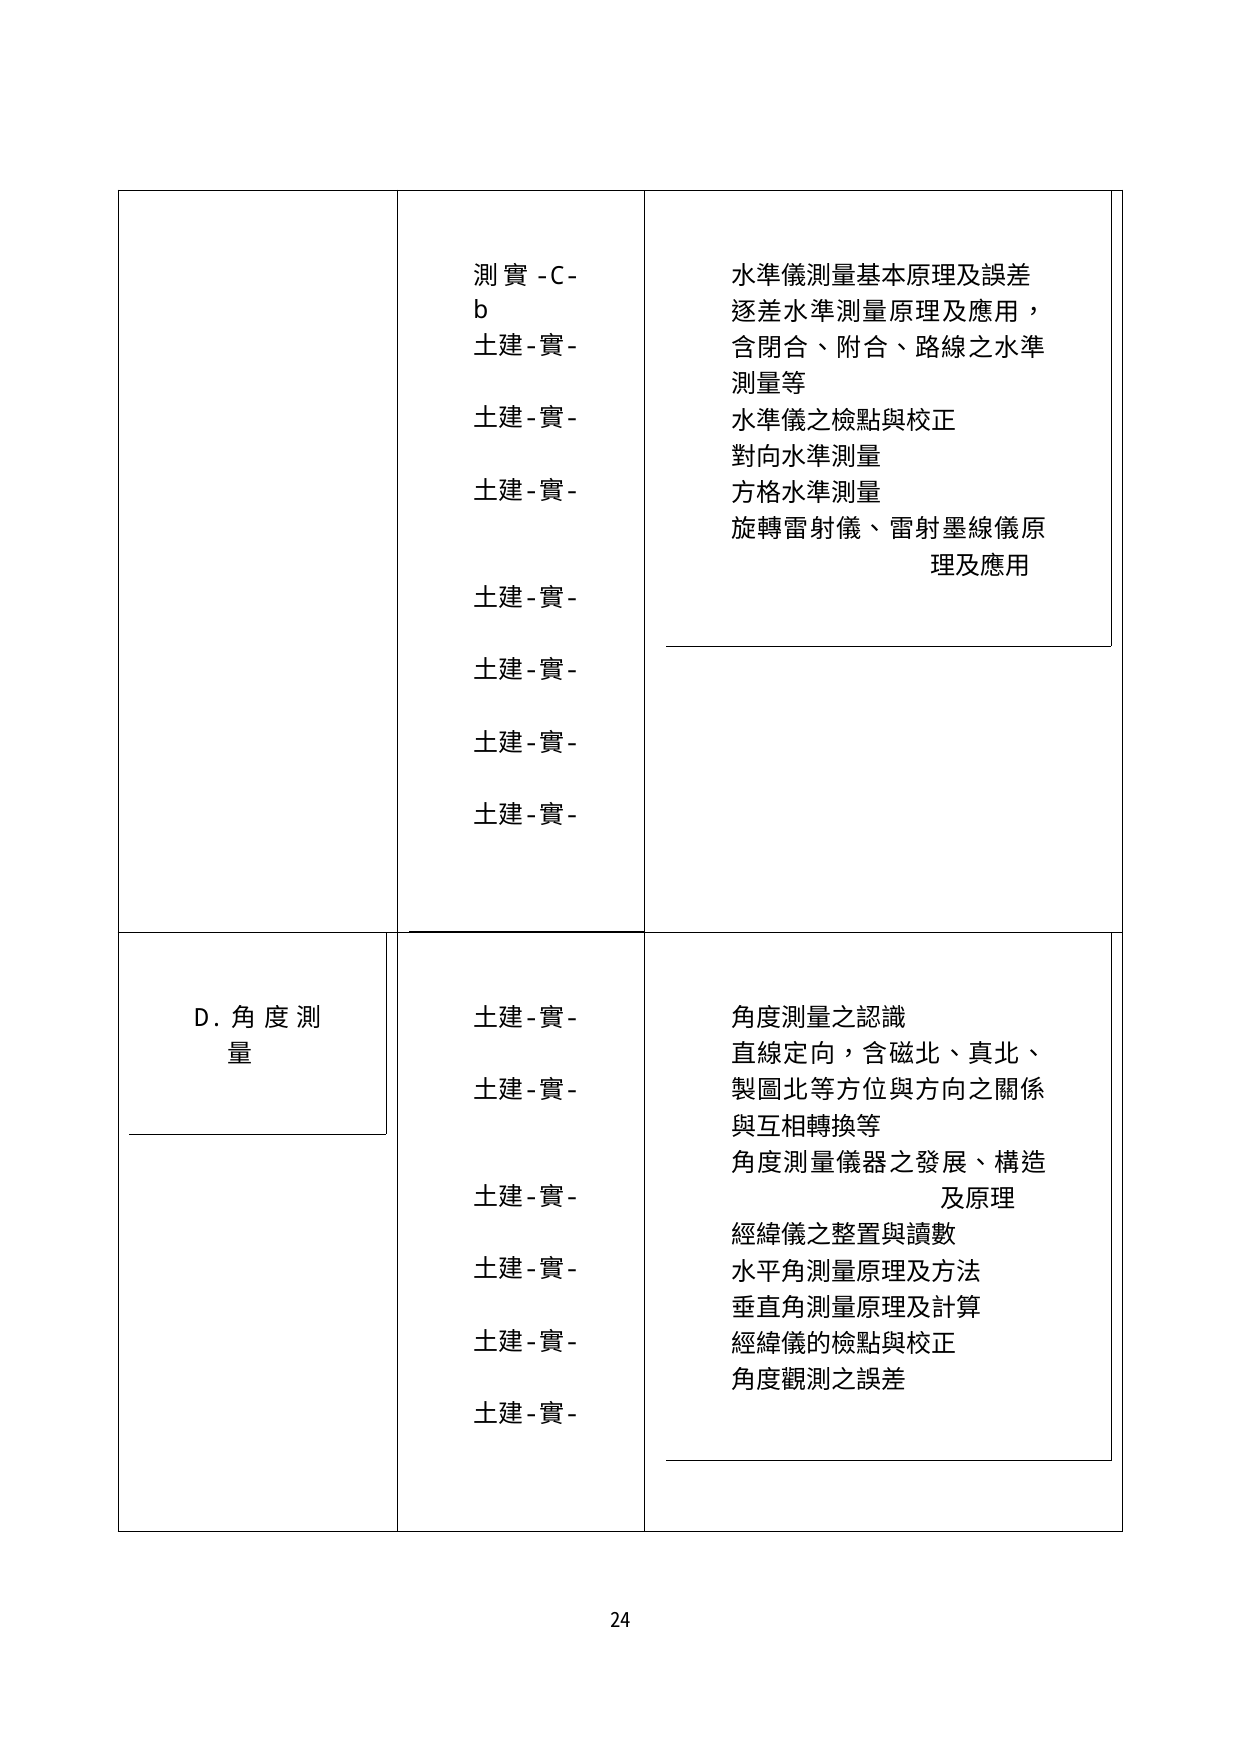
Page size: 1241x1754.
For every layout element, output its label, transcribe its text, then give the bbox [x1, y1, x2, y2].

table_cell 水準儀測量基本原理及誤差 逐差水準測量原理及應用，含閉合、附合、路線之水準測量等 水準儀之檢點與校正 對向水準測量 方格水準測量 旋轉雷射儀、雷射墨線儀原理及應用 [655, 191, 1122, 932]
table_cell 土建-實-測實-D-a 土建-實-測實-D-b 土建-實-測實-D-c 土建-實-測實-D-d 土建-實-測實-D-e 土建-實-測實-D-f 土建-實-測實-D-g 土建-實-測實-D-h [398, 933, 644, 1531]
table_cell D.角度測量 [119, 933, 397, 1531]
table_cell 土建-實-測實-C-a 土建-實-測實-C-b 土建-實-測實-C-c 土建-實-測實-C-d 土建-實-測實-C-e 土建-實-測實-C-f 土建-實-測實-C-g 土建-實-測實-C-h 土建-實-測實-C-i [645, 191, 655, 932]
table_cell 土建-實-測實-C-a 土建-實-測實-C-b 土建-實-測實-C-c 土建-實-測實-C-d 土建-實-測實-C-e 土建-實-測實-C-f 土建-實-測實-C-g 土建-實-測實-C-h 土建-實-測實-C-i [398, 191, 644, 932]
table_cell [119, 191, 397, 932]
table_cell 土建-實-測實-D-a 土建-實-測實-D-b 土建-實-測實-D-c 土建-實-測實-D-d 土建-實-測實-D-e 土建-實-測實-D-f 土建-實-測實-D-g 土建-實-測實-D-h [645, 933, 655, 1531]
table_cell 角度測量之認識 直線定向，含磁北、真北、製圖北等方位與方向之關係與互相轉換等 角度測量儀器之發展、構造及原理 經緯儀之整置與讀數 水平角測量原理及方法 垂直角測量原理及計算 經緯儀的檢點與校正 角度觀測之誤差 [655, 933, 1122, 1531]
